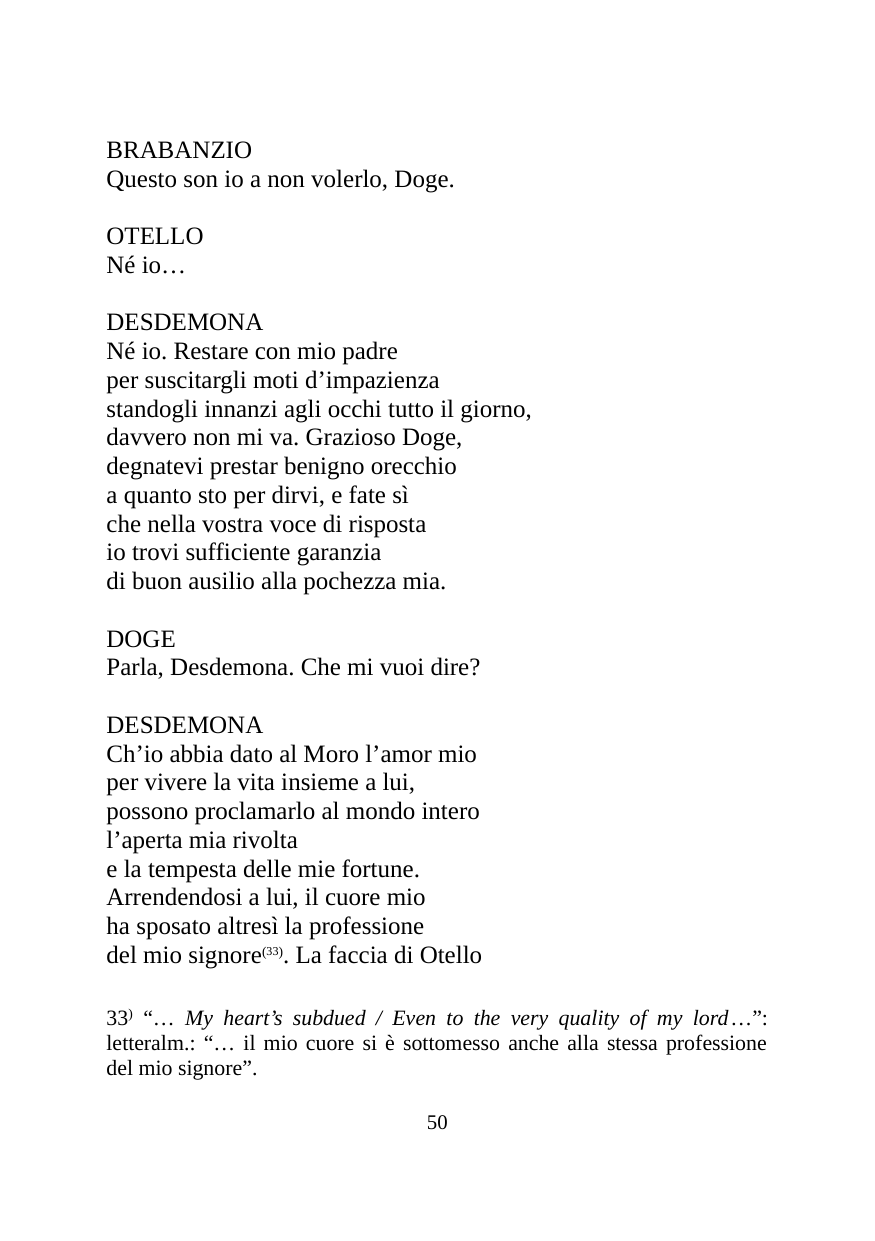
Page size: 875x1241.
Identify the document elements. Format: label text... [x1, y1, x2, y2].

text del mio signore(). La faccia di Otello [106, 940, 768, 969]
text DOGE Parla, Desdemona. Che mi vuoi dire? [106, 624, 768, 681]
text DESDEMONA Ch’io abbia dato al Moro l’amor mio [106, 710, 768, 767]
text che nella vostra voce di risposta [106, 509, 768, 537]
text BRABANZIO Questo son io a non volerlo, Doge. [106, 135, 768, 192]
text per vivere la vita insieme a lui, [106, 767, 768, 796]
text davvero non mi va. Grazioso Doge, [106, 422, 768, 451]
text a quanto sto per dirvi, e fate sì [106, 480, 768, 509]
text OTELLO Né io… [106, 221, 768, 279]
text ) “… My heart’s subdued / Even to the very quality of my lord…”: letteralm.: “… il mio cuore si è sottomesso anche alla stessa professione del mio signore”. [106, 1005, 768, 1080]
text standogli innanzi agli occhi tutto il giorno, [106, 394, 768, 422]
text DESDEMONA Né io. Restare con mio padre [106, 307, 768, 365]
text per suscitargli moti d’impazienza [106, 365, 768, 394]
text degnatevi prestar benigno orecchio [106, 451, 768, 480]
text io trovi sufficiente garanzia [106, 537, 768, 566]
text l’aperta mia rivolta [106, 825, 768, 854]
text possono proclamarlo al mondo intero [106, 796, 768, 825]
text ha sposato altresì la professione [106, 911, 768, 940]
text e la tempesta delle mie fortune. [106, 854, 768, 882]
text di buon ausilio alla pochezza mia. [106, 566, 768, 595]
text Arrendendosi a lui, il cuore mio [106, 882, 768, 911]
